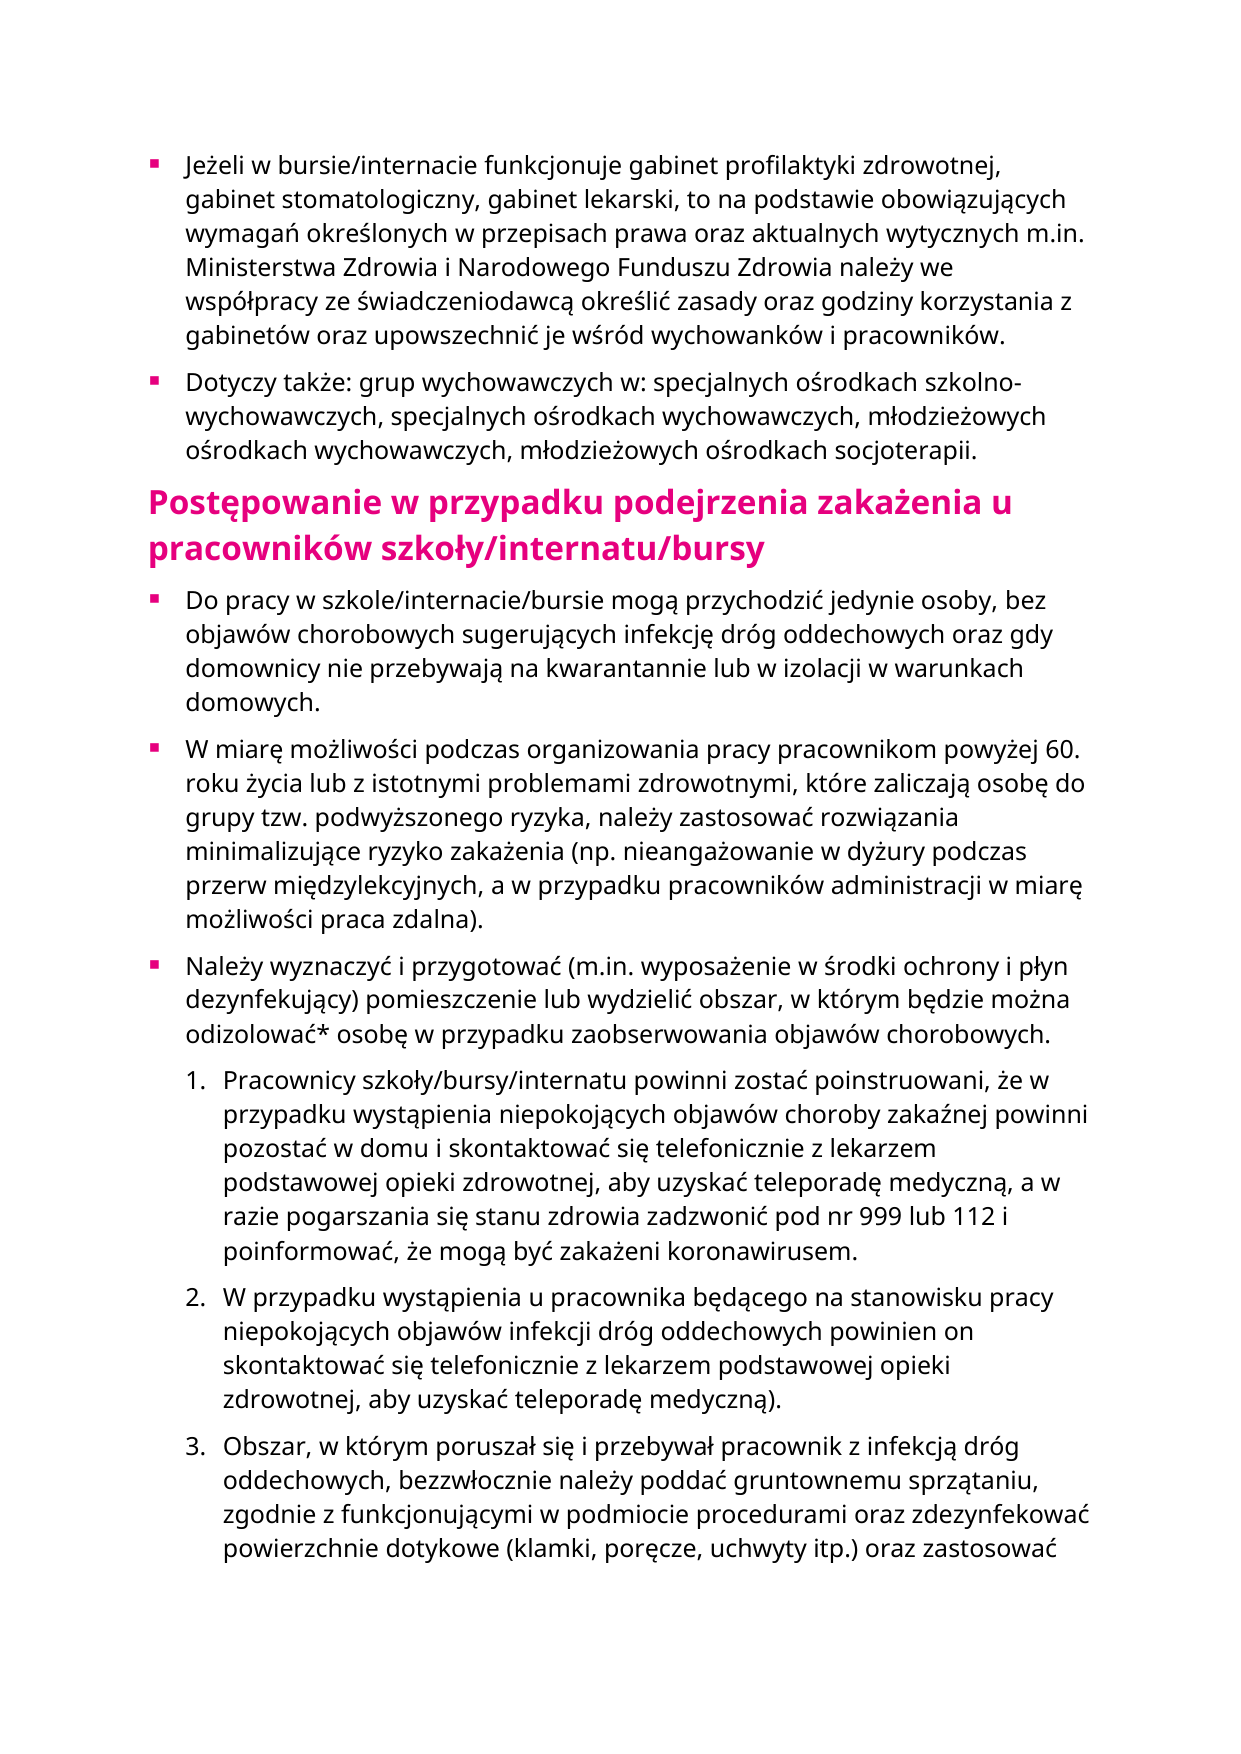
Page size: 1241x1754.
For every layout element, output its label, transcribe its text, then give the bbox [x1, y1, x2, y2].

list Jeżeli w bursie/internacie funkcjonuje gabinet profilaktyki zdrowotnej, gabinet stomatologiczny, gabinet lekarski, to na podstawie obowiązujących wymagań określonych w przepisach prawa oraz aktualnych wytycznych m.in. Ministerstwa Zdrowia i Narodowego Funduszu Zdrowia należy we współpracy ze świadczeniodawcą określić zasady oraz godziny korzystania z gabinetów oraz upowszechnić je wśród wychowanków i pracowników. [148, 148, 1093, 352]
subtitle Postępowanie w przypadku podejrzenia zakażenia u pracowników szkoły/internatu/bursy [148, 479, 1093, 570]
list W przypadku wystąpienia u pracownika będącego na stanowisku pracy niepokojących objawów infekcji dróg oddechowych powinien on skontaktować się telefonicznie z lekarzem podstawowej opieki zdrowotnej, aby uzyskać teleporadę medyczną). [185, 1280, 1093, 1416]
list Obszar, w którym poruszał się i przebywał pracownik z infekcją dróg oddechowych, bezzwłocznie należy poddać gruntownemu sprzątaniu, zgodnie z funkcjonującymi w podmiocie procedurami oraz zdezynfekować powierzchnie dotykowe (klamki, poręcze, uchwyty itp.) oraz zastosować [185, 1428, 1093, 1565]
list Dotyczy także: grup wychowawczych w: specjalnych ośrodkach szkolno-wychowawczych, specjalnych ośrodkach wychowawczych, młodzieżowych ośrodkach wychowawczych, młodzieżowych ośrodkach socjoterapii. [148, 364, 1093, 467]
list Do pracy w szkole/internacie/bursie mogą przychodzić jedynie osoby, bez objawów chorobowych sugerujących infekcję dróg oddechowych oraz gdy domownicy nie przebywają na kwarantannie lub w izolacji w warunkach domowych. [148, 582, 1093, 719]
list W miarę możliwości podczas organizowania pracy pracownikom powyżej 60. roku życia lub z istotnymi problemami zdrowotnymi, które zaliczają osobę do grupy tzw. podwyższonego ryzyka, należy zastosować rozwiązania minimalizujące ryzyko zakażenia (np. nieangażowanie w dyżury podczas przerw międzylekcyjnych, a w przypadku pracowników administracji w miarę możliwości praca zdalna). [148, 731, 1093, 936]
list Pracownicy szkoły/bursy/internatu powinni zostać poinstruowani, że w przypadku wystąpienia niepokojących objawów choroby zakaźnej powinni pozostać w domu i skontaktować się telefonicznie z lekarzem podstawowej opieki zdrowotnej, aby uzyskać teleporadę medyczną, a w razie pogarszania się stanu zdrowia zadzwonić pod nr 999 lub 112 i poinformować, że mogą być zakażeni koronawirusem. [185, 1063, 1093, 1267]
list Należy wyznaczyć i przygotować (m.in. wyposażenie w środki ochrony i płyn dezynfekujący) pomieszczenie lub wydzielić obszar, w którym będzie można odizolować* osobę w przypadku zaobserwowania objawów chorobowych. [148, 948, 1093, 1050]
